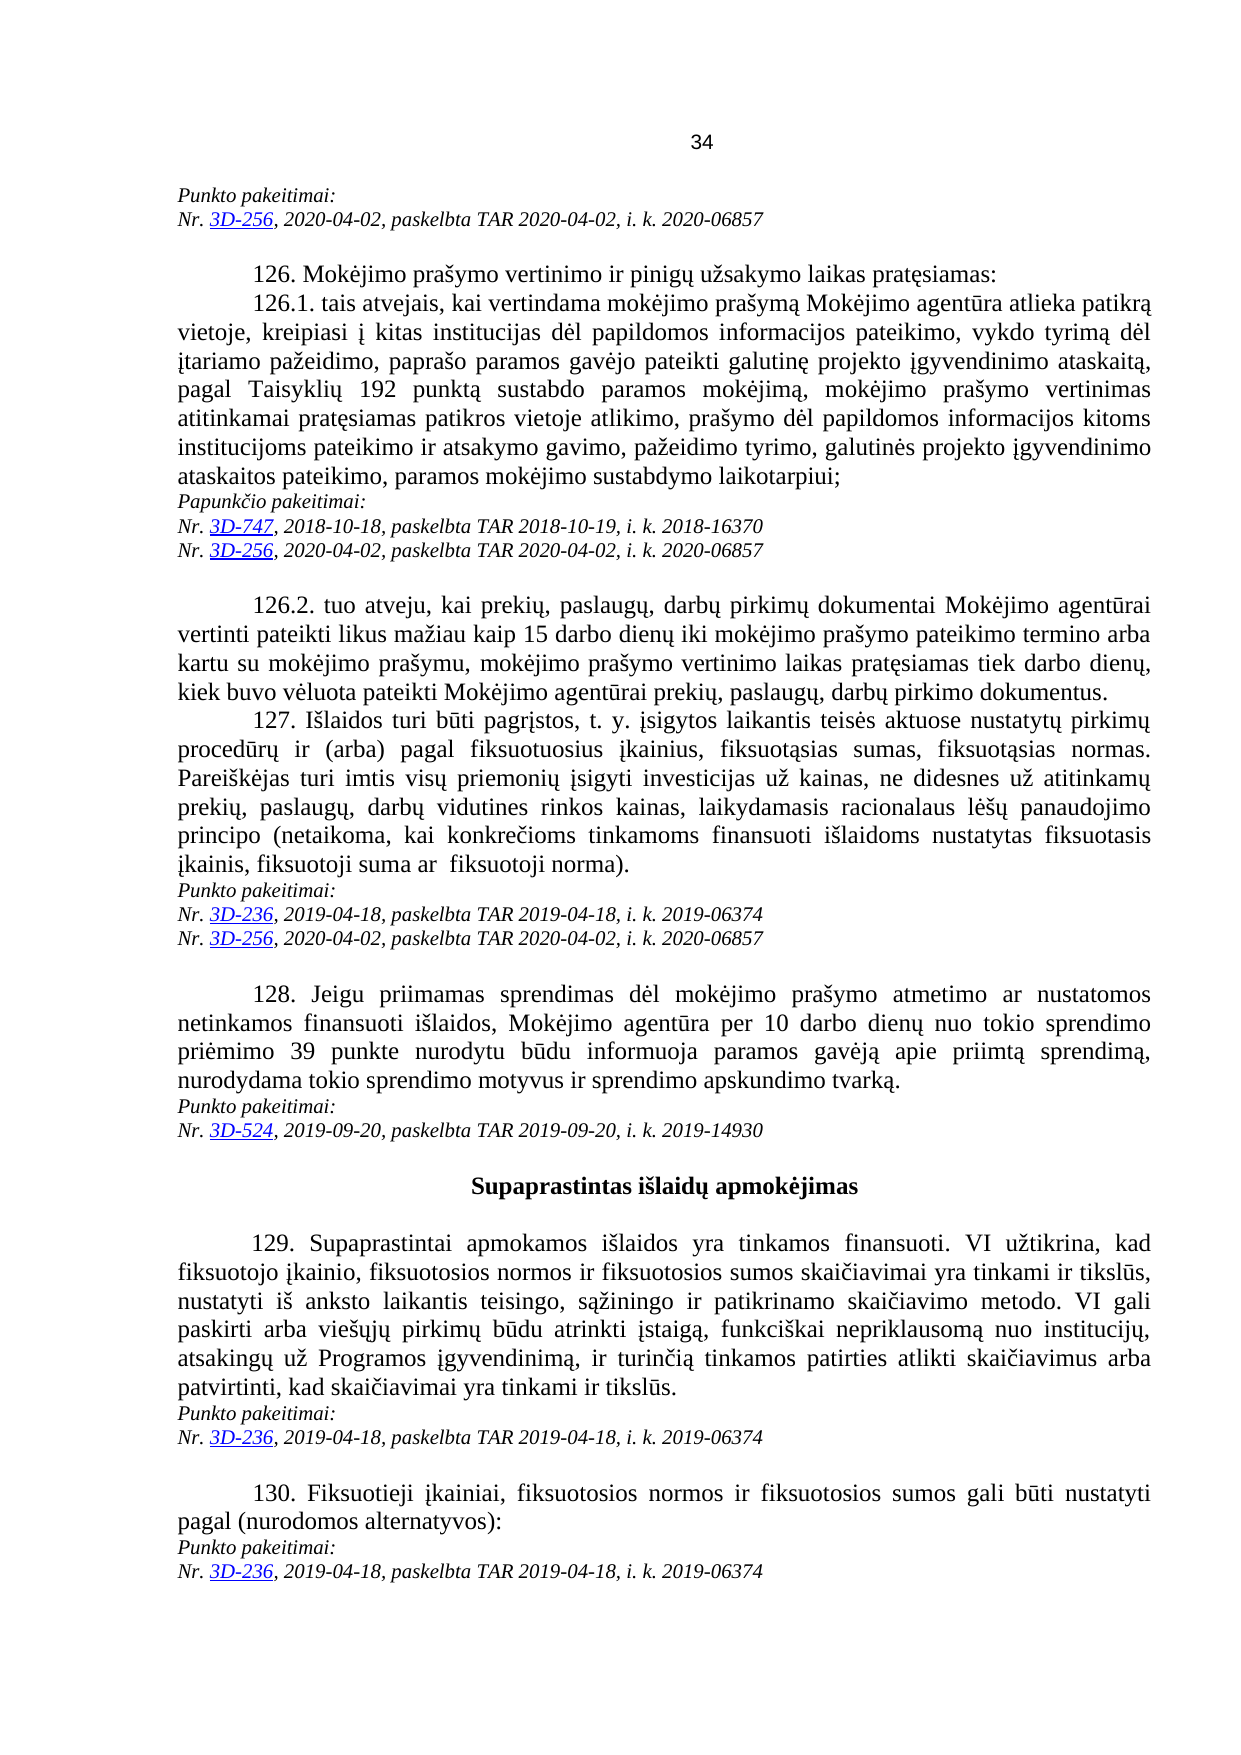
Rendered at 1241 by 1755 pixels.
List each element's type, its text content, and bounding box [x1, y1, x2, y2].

text 128. Jeigu priimamas sprendimas dėl mokėjimo prašymo atmetimo ar nustatomos netinkamos finansuoti išlaidos, Mokėjimo agentūra per 10 darbo dienų nuo tokio sprendimo priėmimo 39 punkte nurodytu būdu informuoja paramos gavėją apie priimtą sprendimą, nurodydama tokio sprendimo motyvus ir sprendimo apskundimo tvarką. [177, 979, 1152, 1094]
text Nr. 3D-236, 2019-04-18, paskelbta TAR 2019-04-18, i. k. 2019-06374 [177, 1425, 1152, 1449]
text 126.1. tais atvejais, kai vertindama mokėjimo prašymą Mokėjimo agentūra atlieka patikrą vietoje, kreipiasi į kitas institucijas dėl papildomos informacijos pateikimo, vykdo tyrimą dėl įtariamo pažeidimo, paprašo paramos gavėjo pateikti galutinę projekto įgyvendinimo ataskaitą, pagal Taisyklių 192 punktą sustabdo paramos mokėjimą, mokėjimo prašymo vertinimas atitinkamai pratęsiamas patikros vietoje atlikimo, prašymo dėl papildomos informacijos kitoms institucijoms pateikimo ir atsakymo gavimo, pažeidimo tyrimo, galutinės projekto įgyvendinimo ataskaitos pateikimo, paramos mokėjimo sustabdymo laikotarpiui; [177, 288, 1152, 489]
text Punkto pakeitimai: [177, 878, 1152, 902]
text Punkto pakeitimai: [177, 1535, 1152, 1559]
text 126.2. tuo atveju, kai prekių, paslaugų, darbų pirkimų dokumentai Mokėjimo agentūrai vertinti pateikti likus mažiau kaip 15 darbo dienų iki mokėjimo prašymo pateikimo termino arba kartu su mokėjimo prašymu, mokėjimo prašymo vertinimo laikas pratęsiamas tiek darbo dienų, kiek buvo vėluota pateikti Mokėjimo agentūrai prekių, paslaugų, darbų pirkimo dokumentus. [177, 590, 1152, 705]
text Nr. 3D-236, 2019-04-18, paskelbta TAR 2019-04-18, i. k. 2019-06374 [177, 1559, 1152, 1583]
text Supaprastintas išlaidų apmokėjimas [177, 1171, 1152, 1199]
text Punkto pakeitimai: [177, 183, 1152, 207]
text 126. Mokėjimo prašymo vertinimo ir pinigų užsakymo laikas pratęsiamas: [177, 259, 1152, 288]
text Punkto pakeitimai: [177, 1401, 1152, 1425]
text Nr. 3D-256, 2020-04-02, paskelbta TAR 2020-04-02, i. k. 2020-06857 [177, 926, 1152, 950]
text Papunkčio pakeitimai: [177, 489, 1152, 513]
text 130. Fiksuotieji įkainiai, fiksuotosios normos ir fiksuotosios sumos gali būti nustatyti pagal (nurodomos alternatyvos): [177, 1478, 1152, 1535]
text Nr. 3D-256, 2020-04-02, paskelbta TAR 2020-04-02, i. k. 2020-06857 [177, 207, 1152, 231]
text Nr. 3D-256, 2020-04-02, paskelbta TAR 2020-04-02, i. k. 2020-06857 [177, 538, 1152, 562]
text Nr. 3D-524, 2019-09-20, paskelbta TAR 2019-09-20, i. k. 2019-14930 [177, 1118, 1152, 1142]
text Punkto pakeitimai: [177, 1094, 1152, 1118]
text 127. Išlaidos turi būti pagrįstos, t. y. įsigytos laikantis teisės aktuose nustatytų pirkimų procedūrų ir (arba) pagal fiksuotuosius įkainius, fiksuotąsias sumas, fiksuotąsias normas. Pareiškėjas turi imtis visų priemonių įsigyti investicijas už kainas, ne didesnes už atitinkamų prekių, paslaugų, darbų vidutines rinkos kainas, laikydamasis racionalaus lėšų panaudojimo principo (netaikoma, kai konkrečioms tinkamoms finansuoti išlaidoms nustatytas fiksuotasis įkainis, fiksuotoji suma ar fiksuotoji norma). [177, 705, 1152, 878]
text Nr. 3D-236, 2019-04-18, paskelbta TAR 2019-04-18, i. k. 2019-06374 [177, 902, 1152, 926]
text 129. Supaprastintai apmokamos išlaidos yra tinkamos finansuoti. VI užtikrina, kad fiksuotojo įkainio, fiksuotosios normos ir fiksuotosios sumos skaičiavimai yra tinkami ir tikslūs, nustatyti iš anksto laikantis teisingo, sąžiningo ir patikrinamo skaičiavimo metodo. VI gali paskirti arba viešųjų pirkimų būdu atrinkti įstaigą, funkciškai nepriklausomą nuo institucijų, atsakingų už Programos įgyvendinimą, ir turinčią tinkamos patirties atlikti skaičiavimus arba patvirtinti, kad skaičiavimai yra tinkami ir tikslūs. [177, 1228, 1152, 1401]
text Nr. 3D-747, 2018-10-18, paskelbta TAR 2018-10-19, i. k. 2018-16370 [177, 513, 1152, 538]
